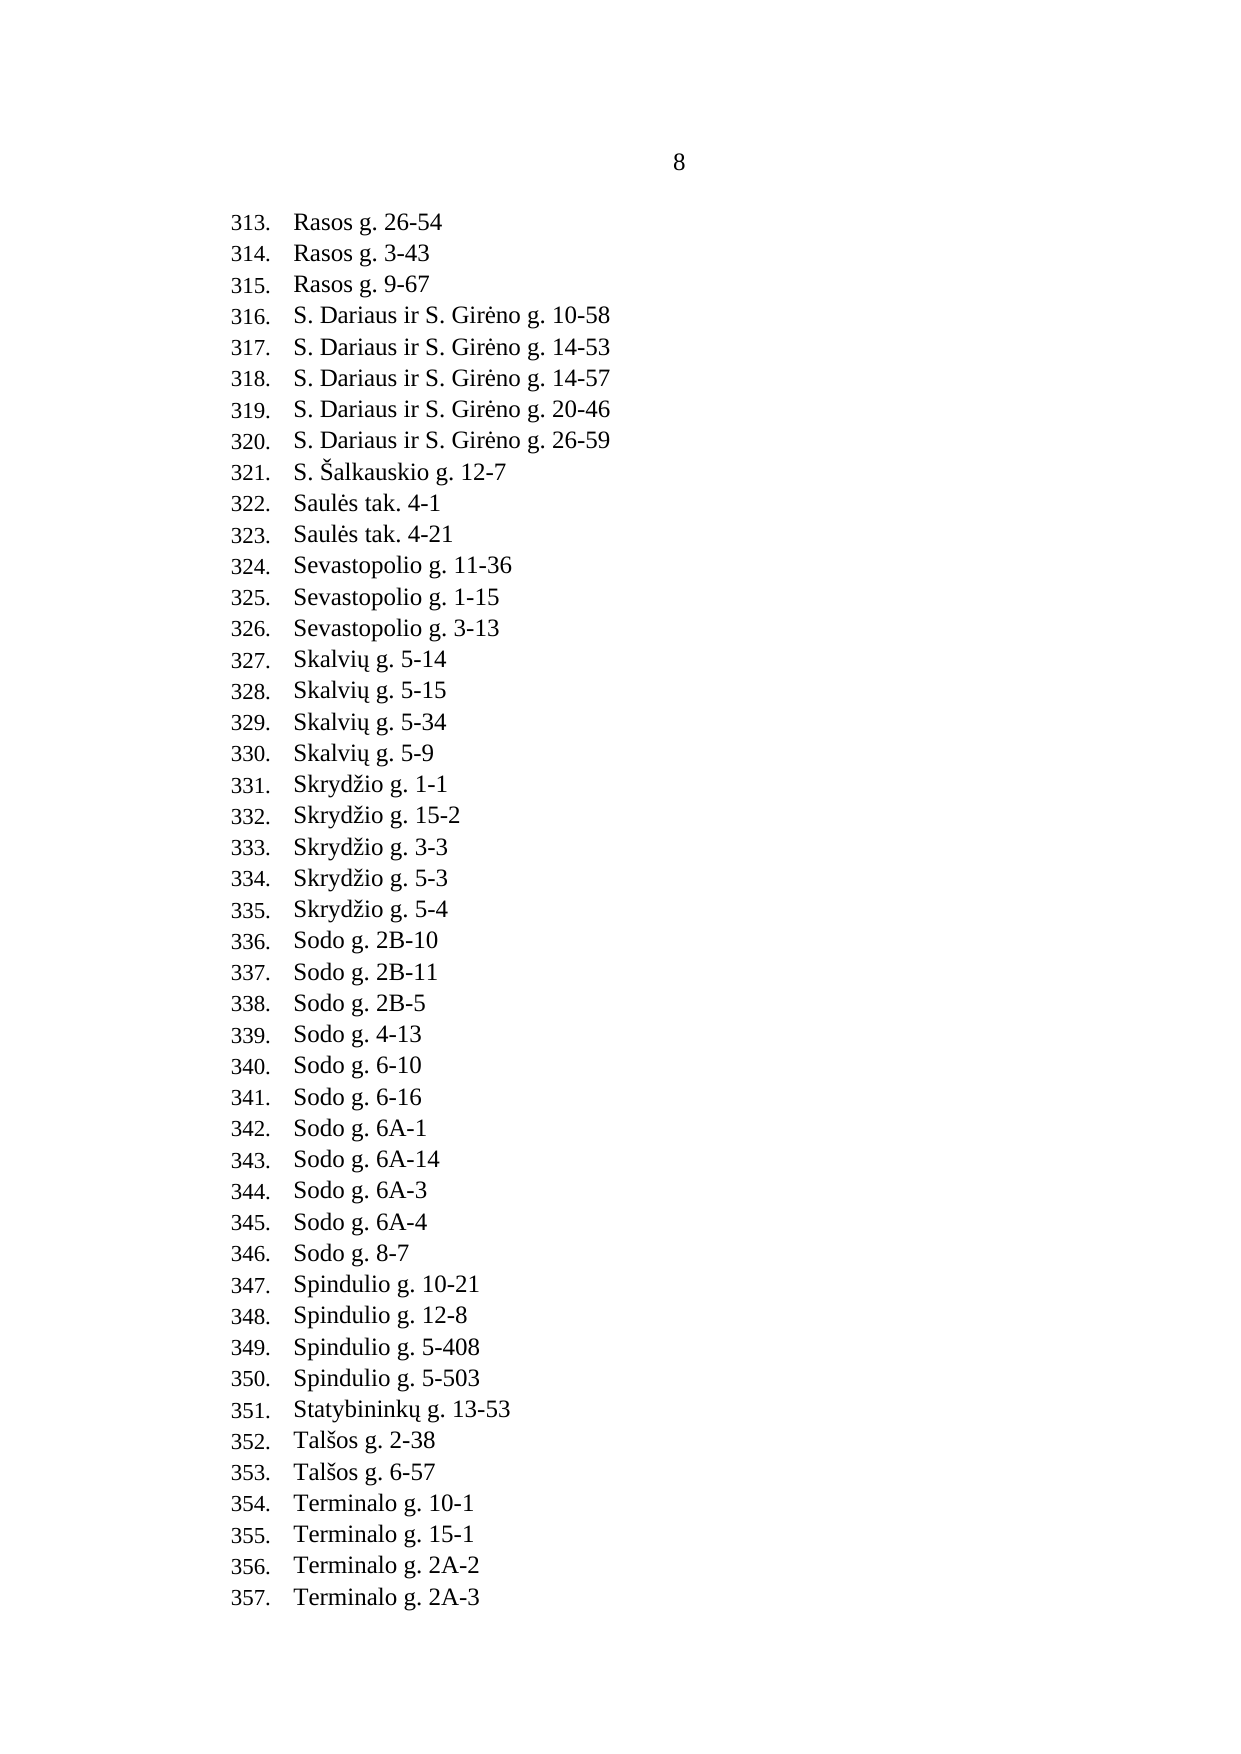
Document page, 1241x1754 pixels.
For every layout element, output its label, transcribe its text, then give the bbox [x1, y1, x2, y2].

table_cell 324. [189, 548, 282, 579]
table_cell Talšos g. 6-57 [282, 1454, 794, 1486]
table_cell S. Dariaus ir S. Girėno g. 10-58 [282, 298, 794, 329]
table_cell Sodo g. 8-7 [282, 1236, 794, 1267]
table_cell 322. [189, 486, 282, 517]
table_cell 319. [189, 392, 282, 423]
table_cell Sodo g. 2B-5 [282, 986, 794, 1017]
table_cell 349. [189, 1329, 282, 1361]
table_cell Skrydžio g. 5-3 [282, 861, 794, 892]
table_cell 317. [189, 329, 282, 361]
table_cell Sodo g. 6-10 [282, 1048, 794, 1079]
table_cell S. Dariaus ir S. Girėno g. 20-46 [282, 392, 794, 423]
table_cell 341. [189, 1079, 282, 1111]
table_cell Sodo g. 6A-1 [282, 1111, 794, 1142]
table_cell 313. [189, 204, 282, 236]
table_cell 325. [189, 579, 282, 611]
table_cell 345. [189, 1204, 282, 1236]
table_cell 337. [189, 954, 282, 986]
table_cell Sodo g. 2B-10 [282, 923, 794, 954]
table_cell S. Šalkauskio g. 12-7 [282, 454, 794, 486]
table_cell Skrydžio g. 1-1 [282, 767, 794, 798]
table_cell 338. [189, 986, 282, 1017]
table_cell Rasos g. 26-54 [282, 204, 794, 236]
table_cell Saulės tak. 4-21 [282, 517, 794, 548]
table_cell 355. [189, 1517, 282, 1548]
table_cell Sodo g. 6A-14 [282, 1142, 794, 1173]
table_cell Spindulio g. 10-21 [282, 1267, 794, 1298]
table_cell Sevastopolio g. 1-15 [282, 579, 794, 611]
table_cell S. Dariaus ir S. Girėno g. 26-59 [282, 423, 794, 454]
table_cell Talšos g. 2-38 [282, 1423, 794, 1454]
table_cell Skrydžio g. 3-3 [282, 829, 794, 861]
table_cell Sodo g. 6A-3 [282, 1173, 794, 1204]
table_cell Rasos g. 3-43 [282, 236, 794, 267]
table_cell Rasos g. 9-67 [282, 267, 794, 298]
table_cell 351. [189, 1392, 282, 1423]
table_cell 332. [189, 798, 282, 829]
table_cell 342. [189, 1111, 282, 1142]
table_cell 315. [189, 267, 282, 298]
table_cell 329. [189, 704, 282, 736]
table_cell Skrydžio g. 5-4 [282, 892, 794, 923]
table_cell 356. [189, 1548, 282, 1579]
table_cell 321. [189, 454, 282, 486]
table_cell Terminalo g. 15-1 [282, 1517, 794, 1548]
table_cell 348. [189, 1298, 282, 1329]
table_cell Terminalo g. 10-1 [282, 1486, 794, 1517]
table_cell 347. [189, 1267, 282, 1298]
table_cell Saulės tak. 4-1 [282, 486, 794, 517]
table_cell S. Dariaus ir S. Girėno g. 14-57 [282, 361, 794, 392]
table_cell 352. [189, 1423, 282, 1454]
table_cell Spindulio g. 5-503 [282, 1361, 794, 1392]
table_header [177, 204, 189, 1611]
table_cell Sevastopolio g. 3-13 [282, 611, 794, 642]
table_cell 340. [189, 1048, 282, 1079]
table_cell 354. [189, 1486, 282, 1517]
table_cell Sodo g. 4-13 [282, 1017, 794, 1048]
table_cell 333. [189, 829, 282, 861]
table_cell Spindulio g. 12-8 [282, 1298, 794, 1329]
table_cell 318. [189, 361, 282, 392]
table_cell Statybininkų g. 13-53 [282, 1392, 794, 1423]
table_cell 339. [189, 1017, 282, 1048]
table_cell 328. [189, 673, 282, 704]
table_cell Spindulio g. 5-408 [282, 1329, 794, 1361]
table_cell 331. [189, 767, 282, 798]
table_cell 343. [189, 1142, 282, 1173]
table_cell 327. [189, 642, 282, 673]
table_cell 335. [189, 892, 282, 923]
table_header [794, 204, 1105, 1611]
table_cell Terminalo g. 2A-2 [282, 1548, 794, 1579]
table_cell Sodo g. 6A-4 [282, 1204, 794, 1236]
table_cell 344. [189, 1173, 282, 1204]
table_cell 320. [189, 423, 282, 454]
table_cell Sodo g. 6-16 [282, 1079, 794, 1111]
table_cell 346. [189, 1236, 282, 1267]
table_cell 353. [189, 1454, 282, 1486]
table_cell Skalvių g. 5-15 [282, 673, 794, 704]
table_cell 350. [189, 1361, 282, 1392]
table_cell Sevastopolio g. 11-36 [282, 548, 794, 579]
table_cell Skalvių g. 5-14 [282, 642, 794, 673]
table_cell 330. [189, 736, 282, 767]
table_cell 357. [189, 1579, 282, 1611]
table_cell 334. [189, 861, 282, 892]
table_cell Skalvių g. 5-9 [282, 736, 794, 767]
table_cell 326. [189, 611, 282, 642]
table_cell 314. [189, 236, 282, 267]
table_cell Skalvių g. 5-34 [282, 704, 794, 736]
table_cell Terminalo g. 2A-3 [282, 1579, 794, 1611]
table_cell 336. [189, 923, 282, 954]
table_cell S. Dariaus ir S. Girėno g. 14-53 [282, 329, 794, 361]
table_cell 316. [189, 298, 282, 329]
table_cell 323. [189, 517, 282, 548]
table_cell Skrydžio g. 15-2 [282, 798, 794, 829]
table_cell Sodo g. 2B-11 [282, 954, 794, 986]
